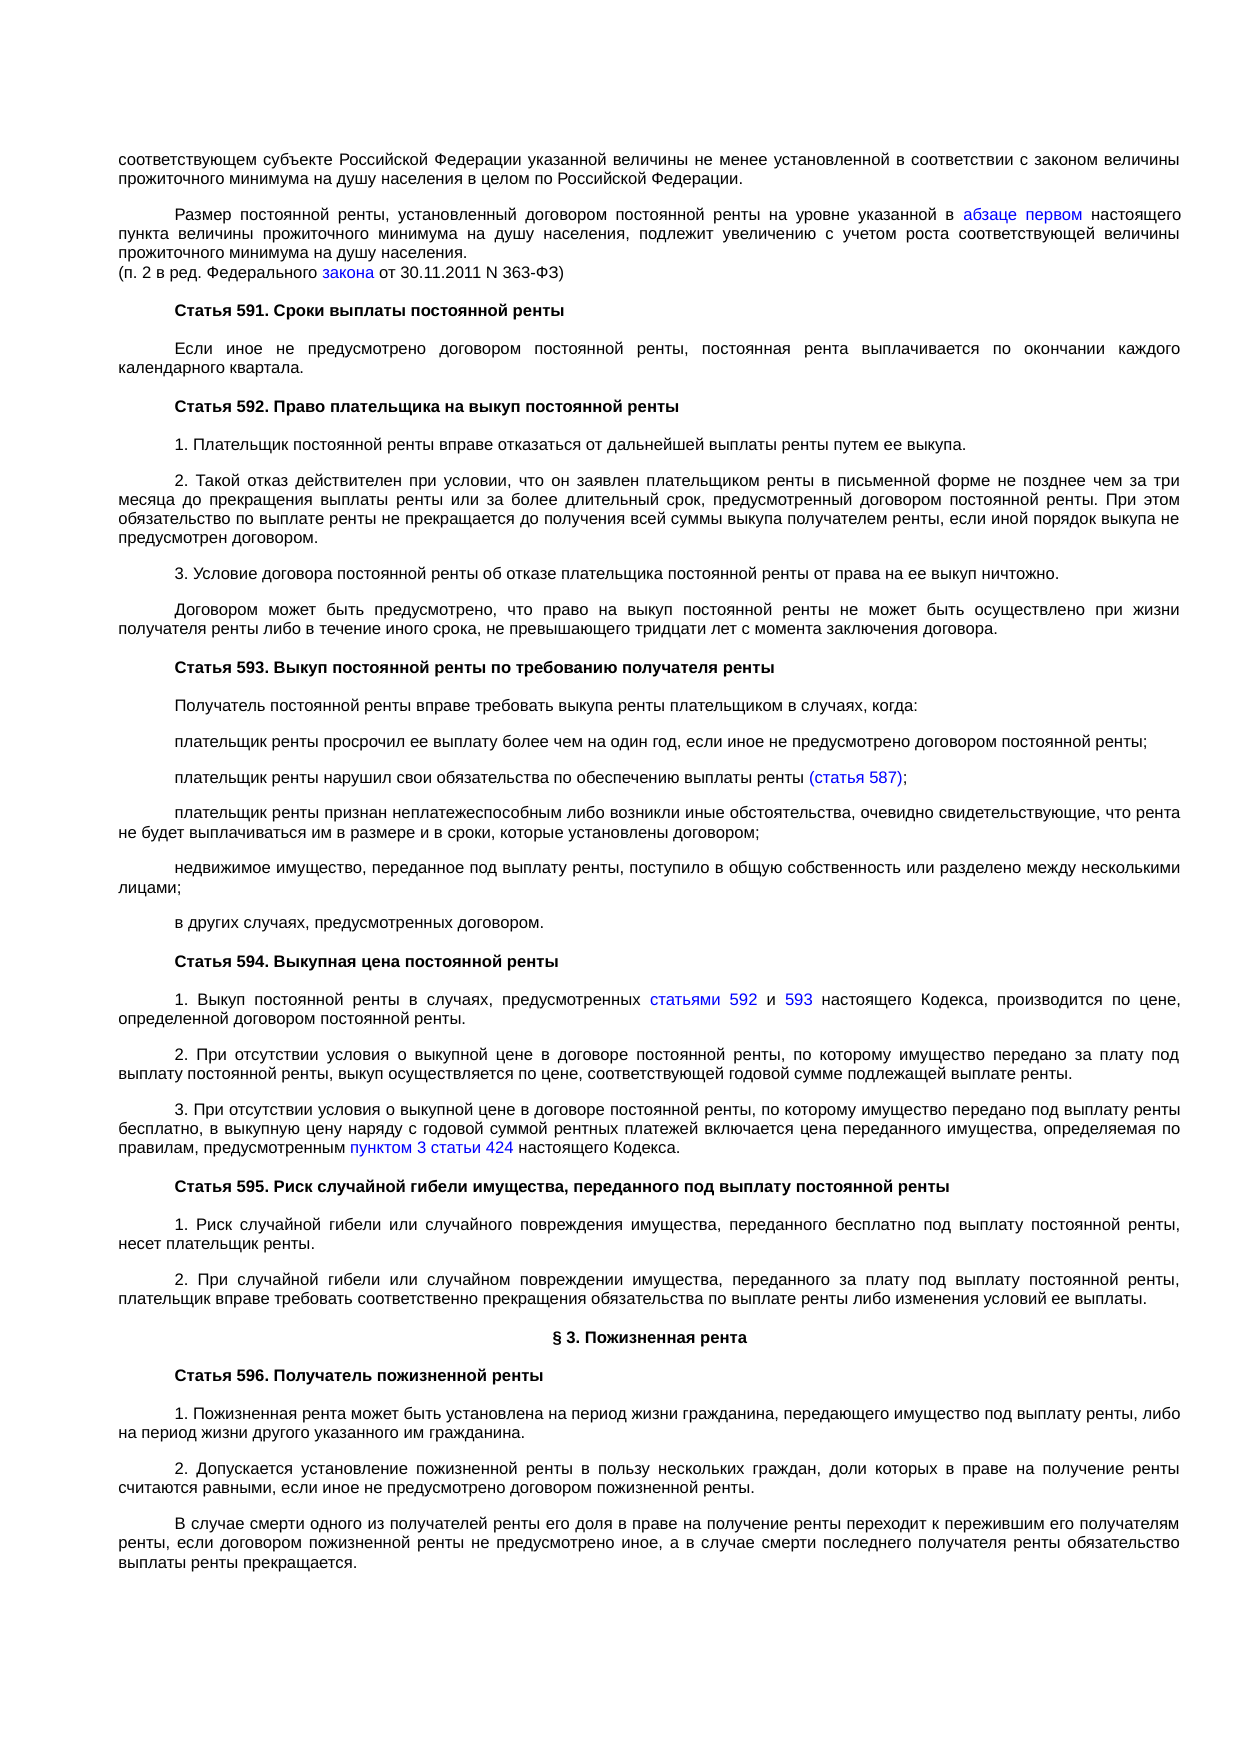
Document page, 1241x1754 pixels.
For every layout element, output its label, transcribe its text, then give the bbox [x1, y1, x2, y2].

text Получатель постоянной ренты вправе требовать выкупа ренты плательщиком в случаях, когда: [118, 696, 1181, 715]
subtitle Статья 593. Выкуп постоянной ренты по требованию получателя ренты [118, 657, 1181, 677]
text Размер постоянной ренты, установленный договором постоянной ренты на уровне указанной в абзаце первом настоящего пункта величины прожиточного минимума на душу населения, подлежит увеличению с учетом роста соответствующей величины прожиточного минимума на душу населения. [118, 205, 1181, 262]
subtitle § 3. Пожизненная рента [118, 1327, 1181, 1347]
text Договором может быть предусмотрено, что право на выкуп постоянной ренты не может быть осуществлено при жизни получателя ренты либо в течение иного срока, не превышающего тридцати лет с момента заключения договора. [118, 600, 1181, 638]
text В случае смерти одного из получателей ренты его доля в праве на получение ренты переходит к пережившим его получателям ренты, если договором пожизненной ренты не предусмотрено иное, а в случае смерти последнего получателя ренты обязательство выплаты ренты прекращается. [118, 1514, 1181, 1572]
text 1. Риск случайной гибели или случайного повреждения имущества, переданного бесплатно под выплату постоянной ренты, несет плательщик ренты. [118, 1215, 1181, 1253]
text 1. Пожизненная рента может быть установлена на период жизни гражданина, передающего имущество под выплату ренты, либо на период жизни другого указанного им гражданина. [118, 1404, 1181, 1442]
subtitle Статья 592. Право плательщика на выкуп постоянной ренты [118, 397, 1181, 416]
text 2. При случайной гибели или случайном повреждении имущества, переданного за плату под выплату постоянной ренты, плательщик вправе требовать соответственно прекращения обязательства по выплате ренты либо изменения условий ее выплаты. [118, 1270, 1181, 1308]
text 3. Условие договора постоянной ренты об отказе плательщика постоянной ренты от права на ее выкуп ничтожно. [118, 564, 1181, 583]
text недвижимое имущество, переданное под выплату ренты, поступило в общую собственность или разделено между несколькими лицами; [118, 858, 1181, 897]
text плательщик ренты признан неплатежеспособным либо возникли иные обстоятельства, очевидно свидетельствующие, что рента не будет выплачиваться им в размере и в сроки, которые установлены договором; [118, 803, 1181, 842]
text 3. При отсутствии условия о выкупной цене в договоре постоянной ренты, по которому имущество передано под выплату ренты бесплатно, в выкупную цену наряду с годовой суммой рентных платежей включается цена переданного имущества, определяемая по правилам, предусмотренным пунктом 3 статьи 424 настоящего Кодекса. [118, 1100, 1181, 1157]
text 1. Плательщик постоянной ренты вправе отказаться от дальнейшей выплаты ренты путем ее выкупа. [118, 435, 1181, 454]
text плательщик ренты просрочил ее выплату более чем на один год, если иное не предусмотрено договором постоянной ренты; [118, 732, 1181, 751]
text Если иное не предусмотрено договором постоянной ренты, постоянная рента выплачивается по окончании каждого календарного квартала. [118, 339, 1181, 377]
subtitle Статья 591. Сроки выплаты постоянной ренты [118, 301, 1181, 320]
subtitle Статья 594. Выкупная цена постоянной ренты [118, 952, 1181, 971]
text 1. Выкуп постоянной ренты в случаях, предусмотренных статьями 592 и 593 настоящего Кодекса, производится по цене, определенной договором постоянной ренты. [118, 990, 1181, 1028]
text плательщик ренты нарушил свои обязательства по обеспечению выплаты ренты (статья 587); [118, 767, 1181, 787]
text 2. Допускается установление пожизненной ренты в пользу нескольких граждан, доли которых в праве на получение ренты считаются равными, если иное не предусмотрено договором пожизненной ренты. [118, 1459, 1181, 1497]
subtitle Статья 596. Получатель пожизненной ренты [118, 1366, 1181, 1385]
text 2. Такой отказ действителен при условии, что он заявлен плательщиком ренты в письменной форме не позднее чем за три месяца до прекращения выплаты ренты или за более длительный срок, предусмотренный договором постоянной ренты. При этом обязательство по выплате ренты не прекращается до получения всей суммы выкупа получателем ренты, если иной порядок выкупа не предусмотрен договором. [118, 471, 1181, 547]
text соответствующем субъекте Российской Федерации указанной величины не менее установленной в соответствии с законом величины прожиточного минимума на душу населения в целом по Российской Федерации. [118, 150, 1181, 188]
text (п. 2 в ред. Федерального закона от 30.11.2011 N 363-ФЗ) [118, 262, 1181, 282]
text 2. При отсутствии условия о выкупной цене в договоре постоянной ренты, по которому имущество передано за плату под выплату постоянной ренты, выкуп осуществляется по цене, соответствующей годовой сумме подлежащей выплате ренты. [118, 1045, 1181, 1083]
subtitle Статья 595. Риск случайной гибели имущества, переданного под выплату постоянной ренты [118, 1177, 1181, 1196]
text в других случаях, предусмотренных договором. [118, 913, 1181, 932]
